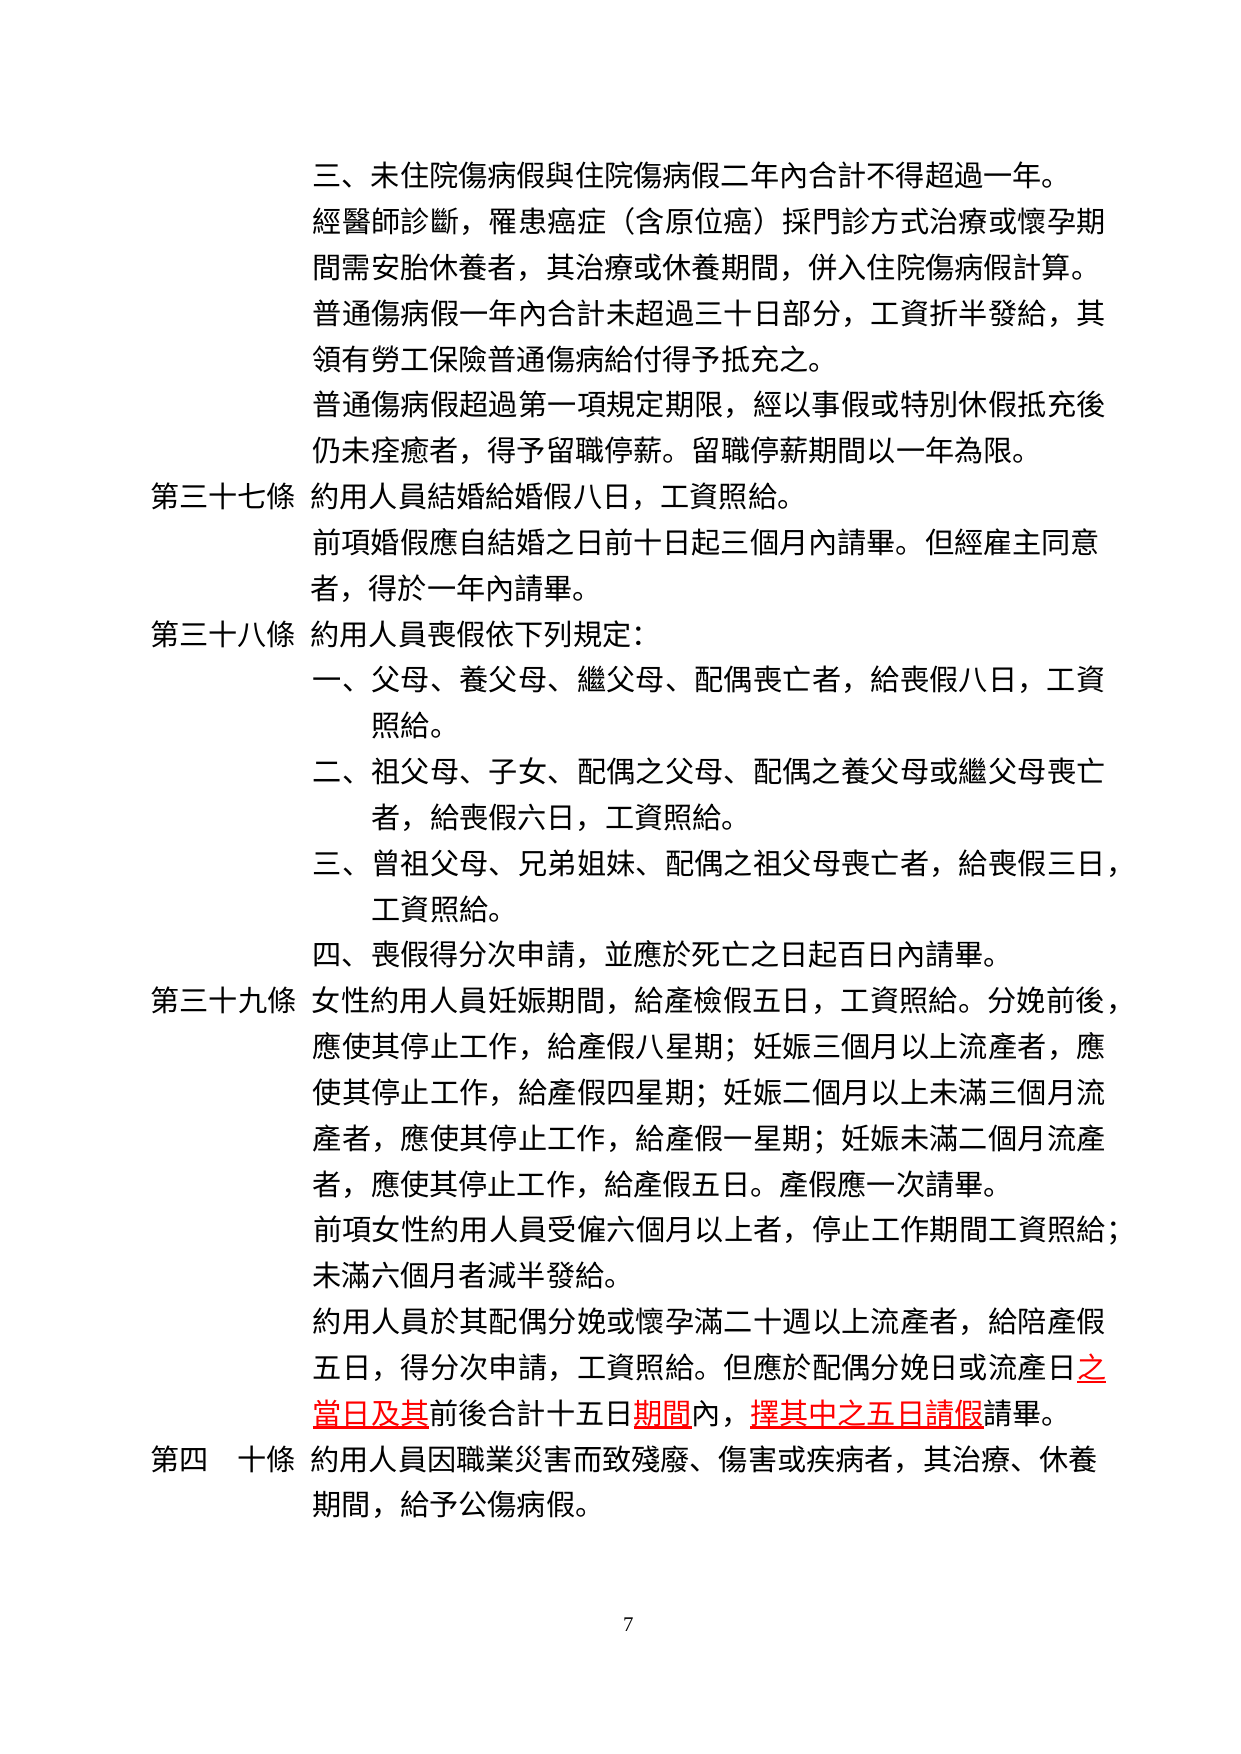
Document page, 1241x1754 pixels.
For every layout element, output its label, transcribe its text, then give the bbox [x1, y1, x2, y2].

text 第三十九條 女性約用人員妊娠期間，給產檢假五日，工資照給。分娩前後，應使其停止工作，給產假八星期；妊娠三個月以上流產者，應使其停止工作，給產假四星期；妊娠二個月以上未滿三個月流產者，應使其停止工作，給產假一星期；妊娠未滿二個月流產者，應使其停止工作，給產假五日。產假應一次請畢。 [150, 975, 1106, 1204]
text 約用人員於其配偶分娩或懷孕滿二十週以上流產者，給陪產假五日，得分次申請，工資照給。但應於配偶分娩日或流產日之當日及其前後合計十五日期間內，擇其中之五日請假請畢。 [312, 1296, 1106, 1433]
text 普通傷病假一年內合計未超過三十日部分，工資折半發給，其領有勞工保險普通傷病給付得予抵充之。 [312, 287, 1106, 379]
text 第三十七條 約用人員結婚給婚假八日，工資照給。 [150, 471, 1106, 517]
text 經醫師診斷，罹患癌症（含原位癌）採門診方式治療或懷孕期間需安胎休養者，其治療或休養期間，併入住院傷病假計算。 [312, 196, 1106, 287]
text 二、祖父母、子女、配偶之父母、配偶之養父母或繼父母喪亡者，給喪假六日，工資照給。 [312, 746, 1106, 837]
text 一、父母、養父母、繼父母、配偶喪亡者，給喪假八日，工資照給。 [312, 654, 1106, 746]
text 前項婚假應自結婚之日前十日起三個月內請畢。但經雇主同意者，得於一年內請畢。 [310, 517, 1106, 608]
text 第四 十條 約用人員因職業災害而致殘廢、傷害或疾病者，其治療、休養期間，給予公傷病假。 [150, 1433, 1106, 1525]
text 前項女性約用人員受僱六個月以上者，停止工作期間工資照給；未滿六個月者減半發給。 [150, 1204, 1106, 1296]
text 四、喪假得分次申請，並應於死亡之日起百日內請畢。 [312, 929, 1106, 975]
text 普通傷病假超過第一項規定期限，經以事假或特別休假抵充後仍未痊癒者，得予留職停薪。留職停薪期間以一年為限。 [312, 379, 1106, 471]
text 三、曾祖父母、兄弟姐妹、配偶之祖父母喪亡者，給喪假三日，工資照給。 [312, 837, 1106, 929]
text 三、未住院傷病假與住院傷病假二年內合計不得超過一年。 [312, 150, 1106, 196]
text 第三十八條 約用人員喪假依下列規定： [150, 608, 1106, 654]
